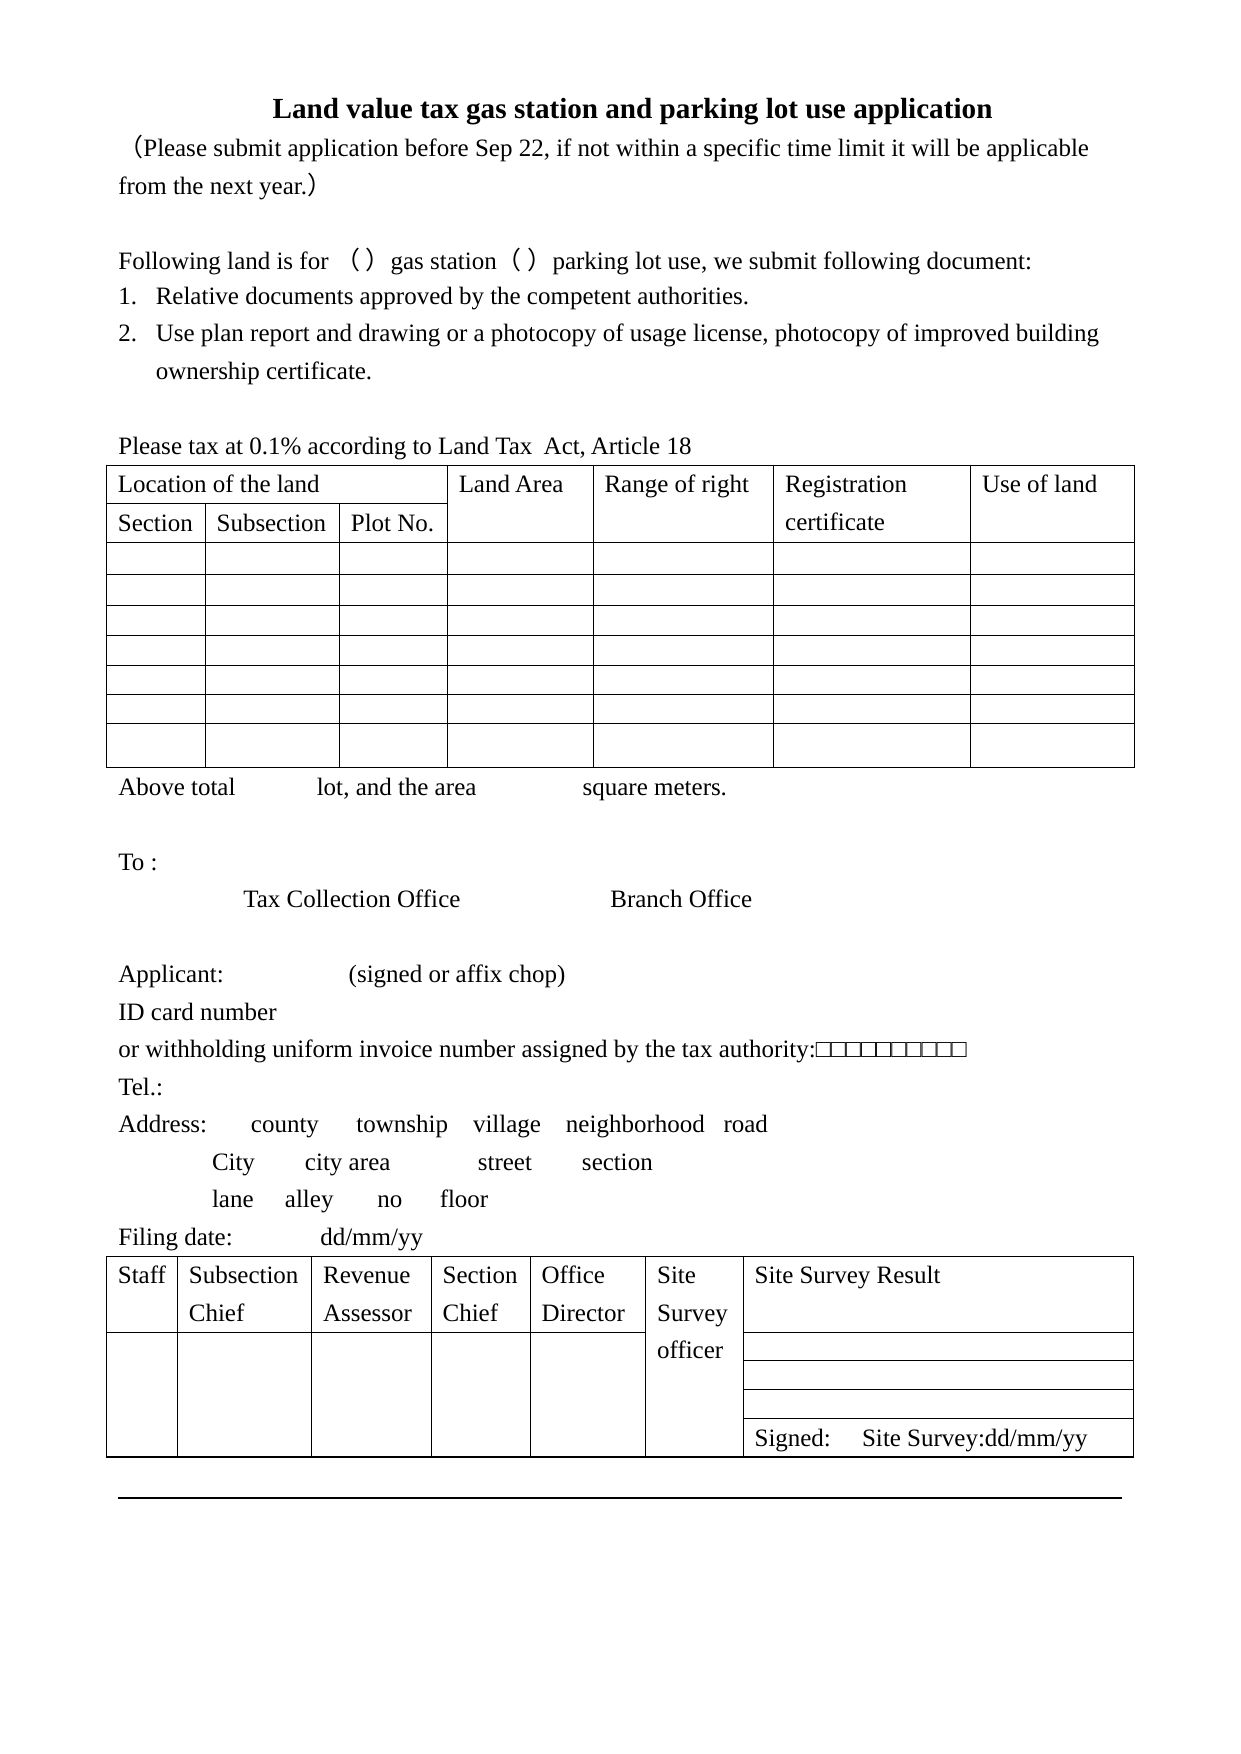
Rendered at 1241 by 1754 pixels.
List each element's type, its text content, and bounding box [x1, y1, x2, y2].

table_cell [107, 575, 205, 605]
table_cell Section [107, 504, 205, 542]
text or withholding uniform invoice number assigned by the tax authority:□□□□□□□□□□ [118, 1031, 1122, 1068]
table_cell [206, 724, 339, 767]
table_cell Subsection [206, 504, 339, 542]
table_header Office Director [531, 1257, 645, 1332]
text Following land is for （ ）gas station（ ）parking lot use, we submit following document: [118, 239, 1122, 277]
table_cell [206, 543, 339, 574]
table_cell [744, 1333, 1133, 1360]
text Address: county township village neighborhood road City city area street section lane alley no floor [118, 1106, 1122, 1218]
table_header Location of the land [107, 466, 447, 503]
table_cell [774, 666, 970, 694]
table_cell [774, 543, 970, 574]
table_cell [448, 543, 593, 574]
table_cell [774, 636, 970, 665]
text To : [118, 843, 1122, 881]
table_header Land Area [448, 466, 593, 542]
text Tel.: [118, 1068, 1122, 1106]
table_cell [774, 606, 970, 635]
table_cell [774, 724, 970, 767]
table_cell [107, 666, 205, 694]
text Please tax at 0.1% according to Land Tax Act, Article 18 [118, 427, 1122, 464]
table_cell [594, 724, 773, 767]
table_cell [340, 666, 447, 694]
table_header Registration certificate [774, 466, 970, 542]
table_cell [448, 695, 593, 723]
table_header Subsection Chief [178, 1257, 311, 1332]
table_cell [206, 606, 339, 635]
table_cell [107, 543, 205, 574]
text Above total lot, and the area square meters. [118, 768, 1122, 843]
text Tax Collection Office Branch Office [118, 881, 1122, 956]
table_cell [448, 636, 593, 665]
text ID card number [118, 993, 1122, 1031]
text Applicant: (signed or affix chop) [118, 956, 1122, 993]
table_cell [107, 636, 205, 665]
table_cell [594, 606, 773, 635]
table_cell [971, 575, 1134, 605]
table_cell [432, 1333, 530, 1456]
list Relative documents approved by the competent authorities. [118, 277, 1122, 314]
table_cell [340, 543, 447, 574]
table_cell [107, 1333, 177, 1456]
table_cell [744, 1361, 1133, 1389]
table_cell [971, 724, 1134, 767]
table_cell [340, 695, 447, 723]
table_cell [971, 666, 1134, 694]
table_cell [744, 1390, 1133, 1418]
table_cell [206, 636, 339, 665]
table_cell [206, 666, 339, 694]
table_cell [448, 666, 593, 694]
table_cell [594, 575, 773, 605]
table_cell [971, 606, 1134, 635]
table_cell [971, 695, 1134, 723]
table_cell [594, 666, 773, 694]
table_header Range of right [594, 466, 773, 542]
table_cell [448, 724, 593, 767]
table_cell [448, 575, 593, 605]
table_header Site Survey Result [744, 1257, 1133, 1332]
text Filing date: dd/mm/yy [118, 1218, 1122, 1256]
table_cell [107, 724, 205, 767]
table_cell [774, 575, 970, 605]
table_cell [312, 1333, 431, 1456]
table_cell Plot No. [340, 504, 447, 542]
table_cell [594, 695, 773, 723]
table_cell [971, 636, 1134, 665]
table_cell [340, 606, 447, 635]
table_cell [448, 606, 593, 635]
table_cell Signed: Site Survey:dd/mm/yy [744, 1419, 1133, 1456]
list Use plan report and drawing or a photocopy of usage license, photocopy of improved building ownership certificate. [118, 314, 1122, 389]
table_cell [594, 543, 773, 574]
table_header Section Chief [432, 1257, 530, 1332]
table_header Use of land [971, 466, 1134, 542]
text （Please submit application before Sep 22, if not within a specific time limit it will be applicable from the next year.） [118, 127, 1122, 202]
table_cell [340, 724, 447, 767]
table_header Staff [107, 1257, 177, 1332]
table_cell [774, 695, 970, 723]
table_cell [178, 1333, 311, 1456]
table_cell [206, 575, 339, 605]
table_cell [340, 636, 447, 665]
subtitle Land value tax gas station and parking lot use application [143, 89, 1122, 127]
table_cell [107, 606, 205, 635]
table_cell [206, 695, 339, 723]
table_header Revenue Assessor [312, 1257, 431, 1332]
table_cell [971, 543, 1134, 574]
table_cell [340, 575, 447, 605]
table_header Site Survey officer [646, 1257, 743, 1456]
table_cell [594, 636, 773, 665]
table_cell [531, 1333, 645, 1456]
table_cell [107, 695, 205, 723]
